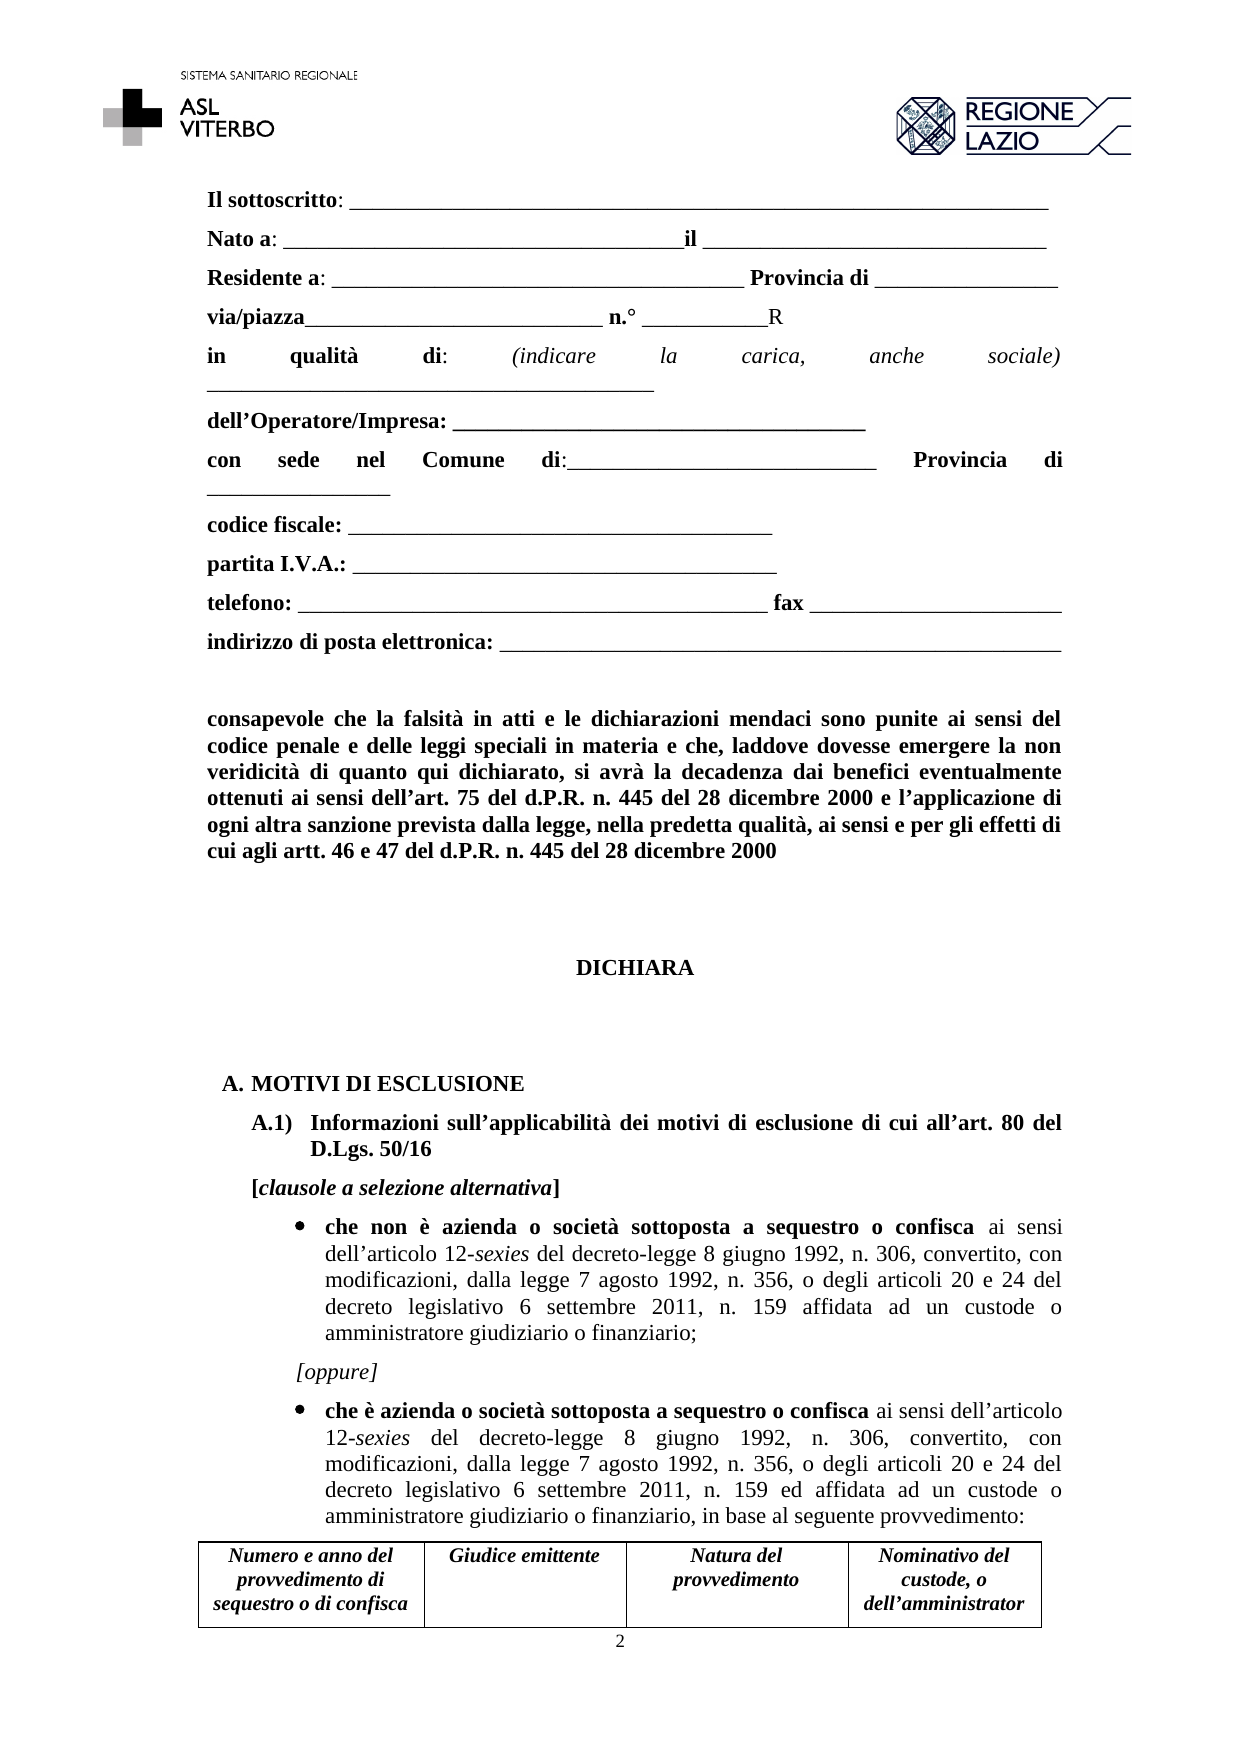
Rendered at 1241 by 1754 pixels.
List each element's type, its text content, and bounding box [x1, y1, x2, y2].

list che è azienda o società sottoposta a sequestro o confisca ai sensi dell’articolo 12-sexies del decreto-legge 8 giugno 1992, n. 306, convertito, con modificazioni, dalla legge 7 agosto 1992, n. 356, o degli articoli 20 e 24 del decreto legislativo 6 settembre 2011, n. 159 ed affidata ad un custode o amministratore giudiziario o finanziario, in base al seguente provvedimento: [295, 1397, 1063, 1529]
picture [103, 71, 358, 146]
text Residente a: ____________________________________ Provincia di ________________ [207, 264, 1063, 291]
text indirizzo di posta elettronica: _________________________________________________ [207, 628, 1063, 654]
picture [896, 97, 1132, 155]
table_header Natura del provvedimento [627, 1543, 848, 1627]
text con sede nel Comune di:___________________________ Provincia di ________________ [207, 446, 1063, 499]
text dell’Operatore/Impresa: ____________________________________ [207, 407, 1063, 433]
text partita I.V.A.: _____________________________________ [207, 550, 1063, 576]
text in qualità di: (indicare la carica, anche sociale) _______________________________________ [207, 342, 1063, 394]
list Informazioni sull’applicabilità dei motivi di esclusione di cui all’art. 80 del D.Lgs. 50/16 [251, 1109, 1063, 1162]
table_header Giudice emittente [425, 1543, 626, 1627]
text DICHIARA [207, 954, 1063, 980]
text [oppure] [295, 1358, 1063, 1384]
text telefono: _________________________________________ fax ______________________ [207, 589, 1063, 615]
table_header Numero e anno del provvedimento di sequestro o di confisca [199, 1543, 424, 1627]
list MOTIVI DI ESCLUSIONE [222, 1070, 1063, 1097]
table_header Nominativo del custode, o dell’amministrator [849, 1543, 1041, 1627]
list che non è azienda o società sottoposta a sequestro o confisca ai sensi dell’articolo 12-sexies del decreto-legge 8 giugno 1992, n. 306, convertito, con modificazioni, dalla legge 7 agosto 1992, n. 356, o degli articoli 20 e 24 del decreto legislativo 6 settembre 2011, n. 159 affidata ad un custode o amministratore giudiziario o finanziario; [295, 1213, 1063, 1345]
text via/piazza__________________________ n.° ___________R [207, 303, 1063, 329]
text Nato a: ___________________________________il ______________________________ [207, 225, 1063, 252]
text consapevole che la falsità in atti e le dichiarazioni mendaci sono punite ai sensi del codice penale e delle leggi speciali in materia e che, laddove dovesse emergere la non veridicità di quanto qui dichiarato, si avrà la decadenza dai benefici eventualmente ottenuti ai sensi dell’art. 75 del d.P.R. n. 445 del 28 dicembre 2000 e l’applicazione di ogni altra sanzione prevista dalla legge, nella predetta qualità, ai sensi e per gli effetti di cui agli artt. 46 e 47 del d.P.R. n. 445 del 28 dicembre 2000 [207, 705, 1063, 863]
text [clausole a selezione alternativa] [251, 1174, 1063, 1201]
text Il sottoscritto: _____________________________________________________________ [207, 186, 1063, 213]
text codice fiscale: _____________________________________ [207, 511, 1063, 537]
